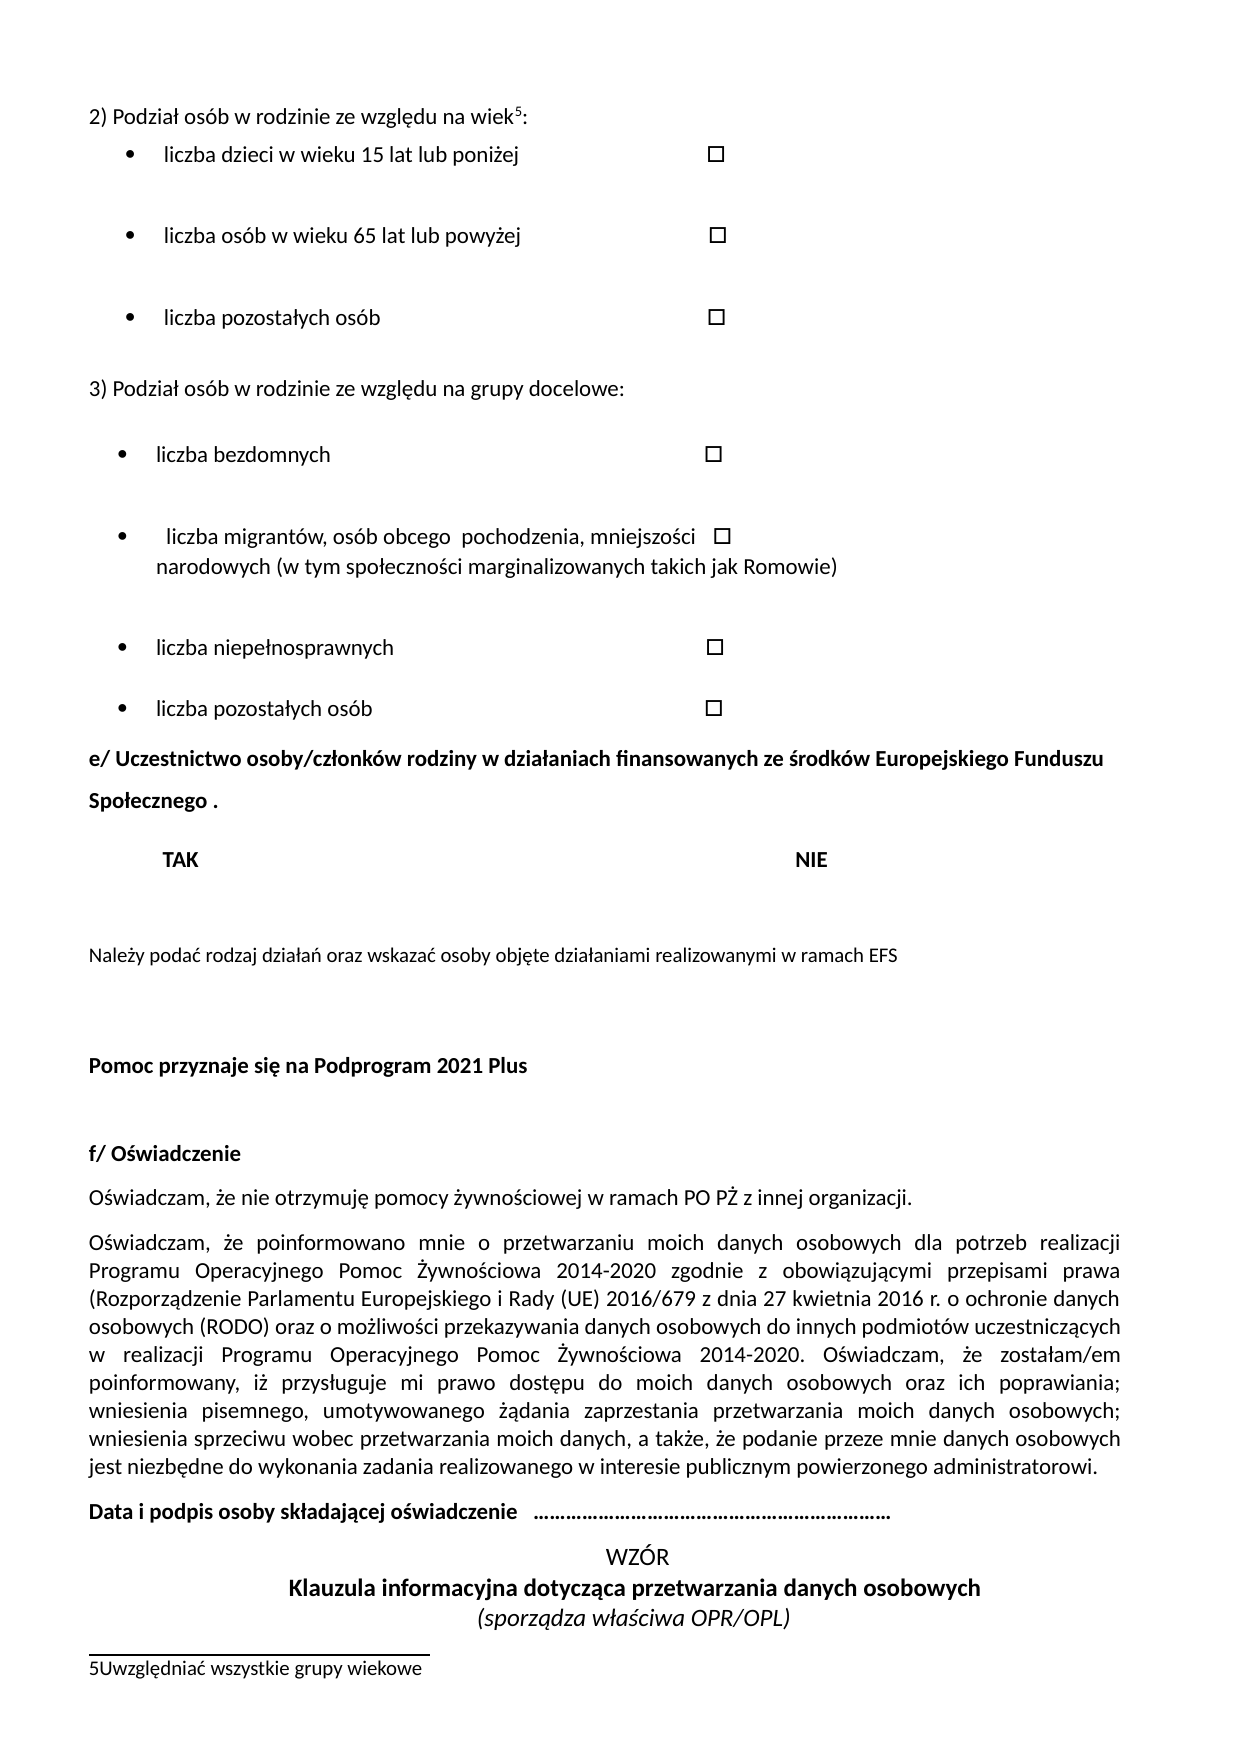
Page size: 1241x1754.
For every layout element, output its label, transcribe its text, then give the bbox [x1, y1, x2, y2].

text Oświadczam, że nie otrzymuję pomocy żywnościowej w ramach PO PŻ z innej organizacji. [89, 1183, 1122, 1211]
list liczba niepełnosprawnych □ [118, 622, 1122, 663]
text Oświadczam, że poinformowano mnie o przetwarzaniu moich danych osobowych dla potrzeb realizacji Programu Operacyjnego Pomoc Żywnościowa 2014-2020 zgodnie z obowiązującymi przepisami prawa (Rozporządzenie Parlamentu Europejskiego i Rady (UE) 2016/679 z dnia 27 kwietnia 2016 r. o ochronie danych osobowych (RODO) oraz o możliwości przekazywania danych osobowych do innych podmiotów uczestniczących w realizacji Programu Operacyjnego Pomoc Żywnościowa 2014-2020. Oświadczam, że zostałam/em poinformowany, iż przysługuje mi prawo dostępu do moich danych osobowych oraz ich poprawiania; wniesienia pisemnego, umotywowanego żądania zaprzestania przetwarzania moich danych osobowych; wniesienia sprzeciwu wobec przetwarzania moich danych, a także, że podanie przeze mnie danych osobowych jest niezbędne do wykonania zadania realizowanego w interesie publicznym powierzonego administratorowi. [89, 1228, 1122, 1480]
text 3) Podział osób w rodzinie ze względu na grupy docelowe: [89, 374, 1122, 402]
subtitle Klauzula informacyjna dotycząca przetwarzania danych osobowych [89, 1572, 1181, 1603]
text f/ Oświadczenie [89, 1139, 1122, 1167]
list liczba bezdomnych □ [118, 430, 1122, 471]
subtitle WZÓR [89, 1542, 1181, 1572]
text TAK NIE [162, 845, 1122, 873]
list liczba pozostałych osób □ [126, 293, 1122, 333]
text Pomoc przyznaje się na Podprogram 2021 Plus [89, 1052, 1122, 1079]
subtitle (sporządza właściwa OPR/OPL) [89, 1603, 1181, 1633]
text 2) Podział osób w rodzinie ze względu na wiek: [89, 102, 1122, 130]
list liczba pozostałych osób □ [118, 683, 1122, 724]
text Uwzględniać wszystkie grupy wiekowe [89, 1655, 1122, 1680]
list liczba migrantów, osób obcego pochodzenia, mniejszości □ narodowych (w tym społeczności marginalizowanych takich jak Romowie) [118, 512, 1122, 581]
list liczba dzieci w wieku 15 lat lub poniżej □ [126, 130, 1122, 171]
text e/ Uczestnictwo osoby/członków rodziny w działaniach finansowanych ze środków Europejskiego Funduszu Społecznego . [89, 744, 1122, 814]
text Należy podać rodzaj działań oraz wskazać osoby objęte działaniami realizowanymi w ramach EFS [89, 942, 1122, 967]
list liczba osób w wieku 65 lat lub powyżej □ [126, 211, 1122, 252]
text Data i podpis osoby składającej oświadczenie ………………………………………………………… [89, 1497, 1122, 1525]
